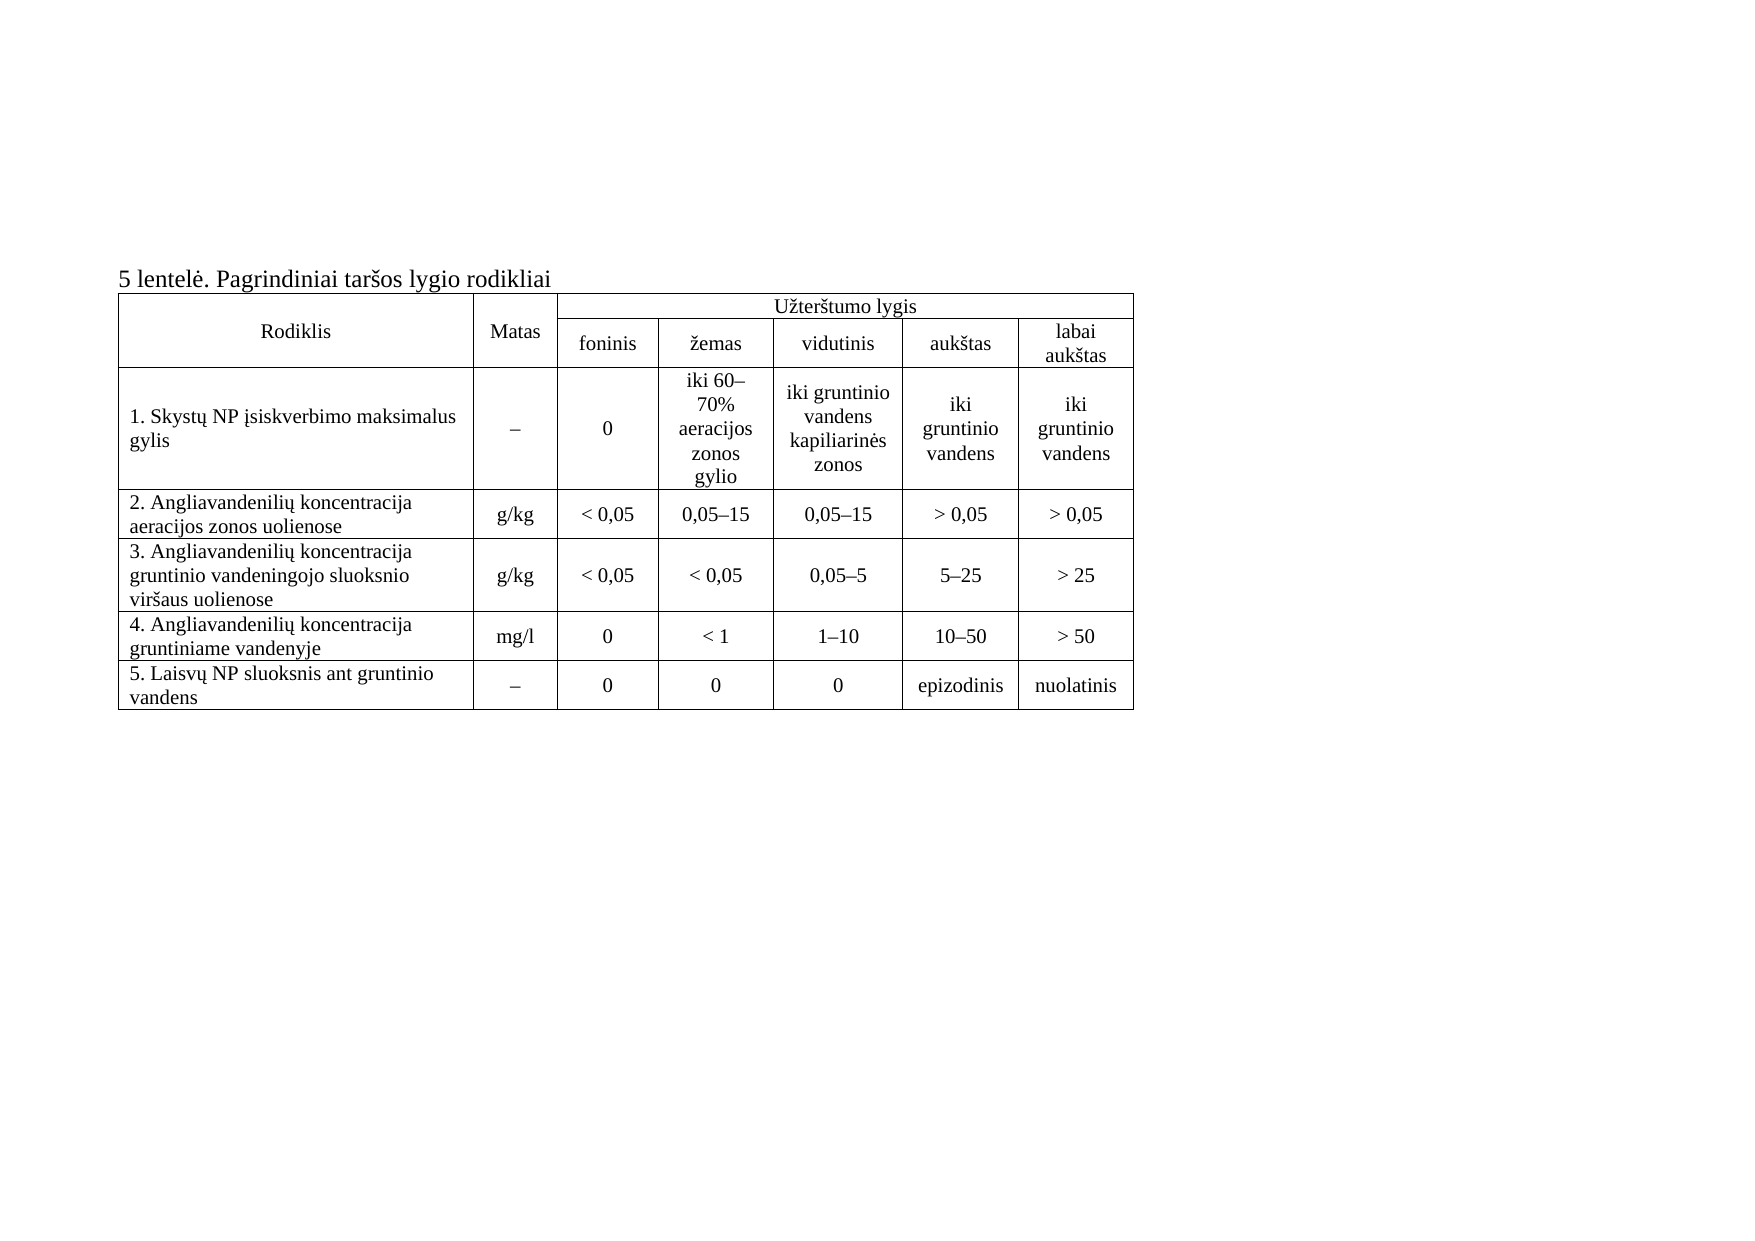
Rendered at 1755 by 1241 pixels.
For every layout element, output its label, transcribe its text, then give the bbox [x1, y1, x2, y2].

table_cell < 1 [659, 612, 773, 660]
table_cell foninis [558, 319, 658, 367]
table_cell 1. Skystų NP įsiskverbimo maksimalus gylis [119, 368, 473, 488]
table_cell nuolatinis [1019, 661, 1133, 709]
table_cell – [474, 368, 557, 488]
table_cell < 0,05 [659, 539, 773, 611]
table_cell 5–25 [903, 539, 1018, 611]
table_cell vidutinis [774, 319, 902, 367]
table_cell iki gruntinio vandens [903, 368, 1018, 488]
table_cell aukštas [903, 319, 1018, 367]
table_cell 0 [774, 661, 902, 709]
table_cell 0 [558, 368, 658, 488]
table_cell 3. Angliavandenilių koncentracija gruntinio vandeningojo sluoksnio viršaus uolienose [119, 539, 473, 611]
table_cell 0 [659, 661, 773, 709]
table_cell 1–10 [774, 612, 902, 660]
table_cell epizodinis [903, 661, 1018, 709]
table_cell g/kg [474, 539, 557, 611]
table_cell labai aukštas [1019, 319, 1133, 367]
table_cell 10–50 [903, 612, 1018, 660]
table_cell > 50 [1019, 612, 1133, 660]
table_cell mg/l [474, 612, 557, 660]
table_cell iki gruntinio vandens kapiliarinės zonos [774, 368, 902, 488]
table_cell 0,05–15 [774, 490, 902, 538]
table_cell 5. Laisvų NP sluoksnis ant gruntinio vandens [119, 661, 473, 709]
table_cell 2. Angliavandenilių koncentracija aeracijos zonos uolienose [119, 490, 473, 538]
table_cell – [474, 661, 557, 709]
table_header Užterštumo lygis [558, 294, 1133, 318]
text 5 lentelė. Pagrindiniai taršos lygio rodikliai [118, 264, 1636, 293]
table_cell žemas [659, 319, 773, 367]
table_cell iki 60–70% aeracijos zonos gylio [659, 368, 773, 488]
table_cell iki gruntinio vandens [1019, 368, 1133, 488]
table_cell 0 [558, 661, 658, 709]
table_cell > 0,05 [1019, 490, 1133, 538]
table_cell < 0,05 [558, 539, 658, 611]
table_cell 4. Angliavandenilių koncentracija gruntiniame vandenyje [119, 612, 473, 660]
table_cell 0 [558, 612, 658, 660]
table_cell 0,05–15 [659, 490, 773, 538]
table_cell > 25 [1019, 539, 1133, 611]
table_cell < 0,05 [558, 490, 658, 538]
table_header Matas [474, 294, 557, 367]
table_cell > 0,05 [903, 490, 1018, 538]
table_cell 0,05–5 [774, 539, 902, 611]
table_header Rodiklis [119, 294, 473, 367]
table_cell g/kg [474, 490, 557, 538]
